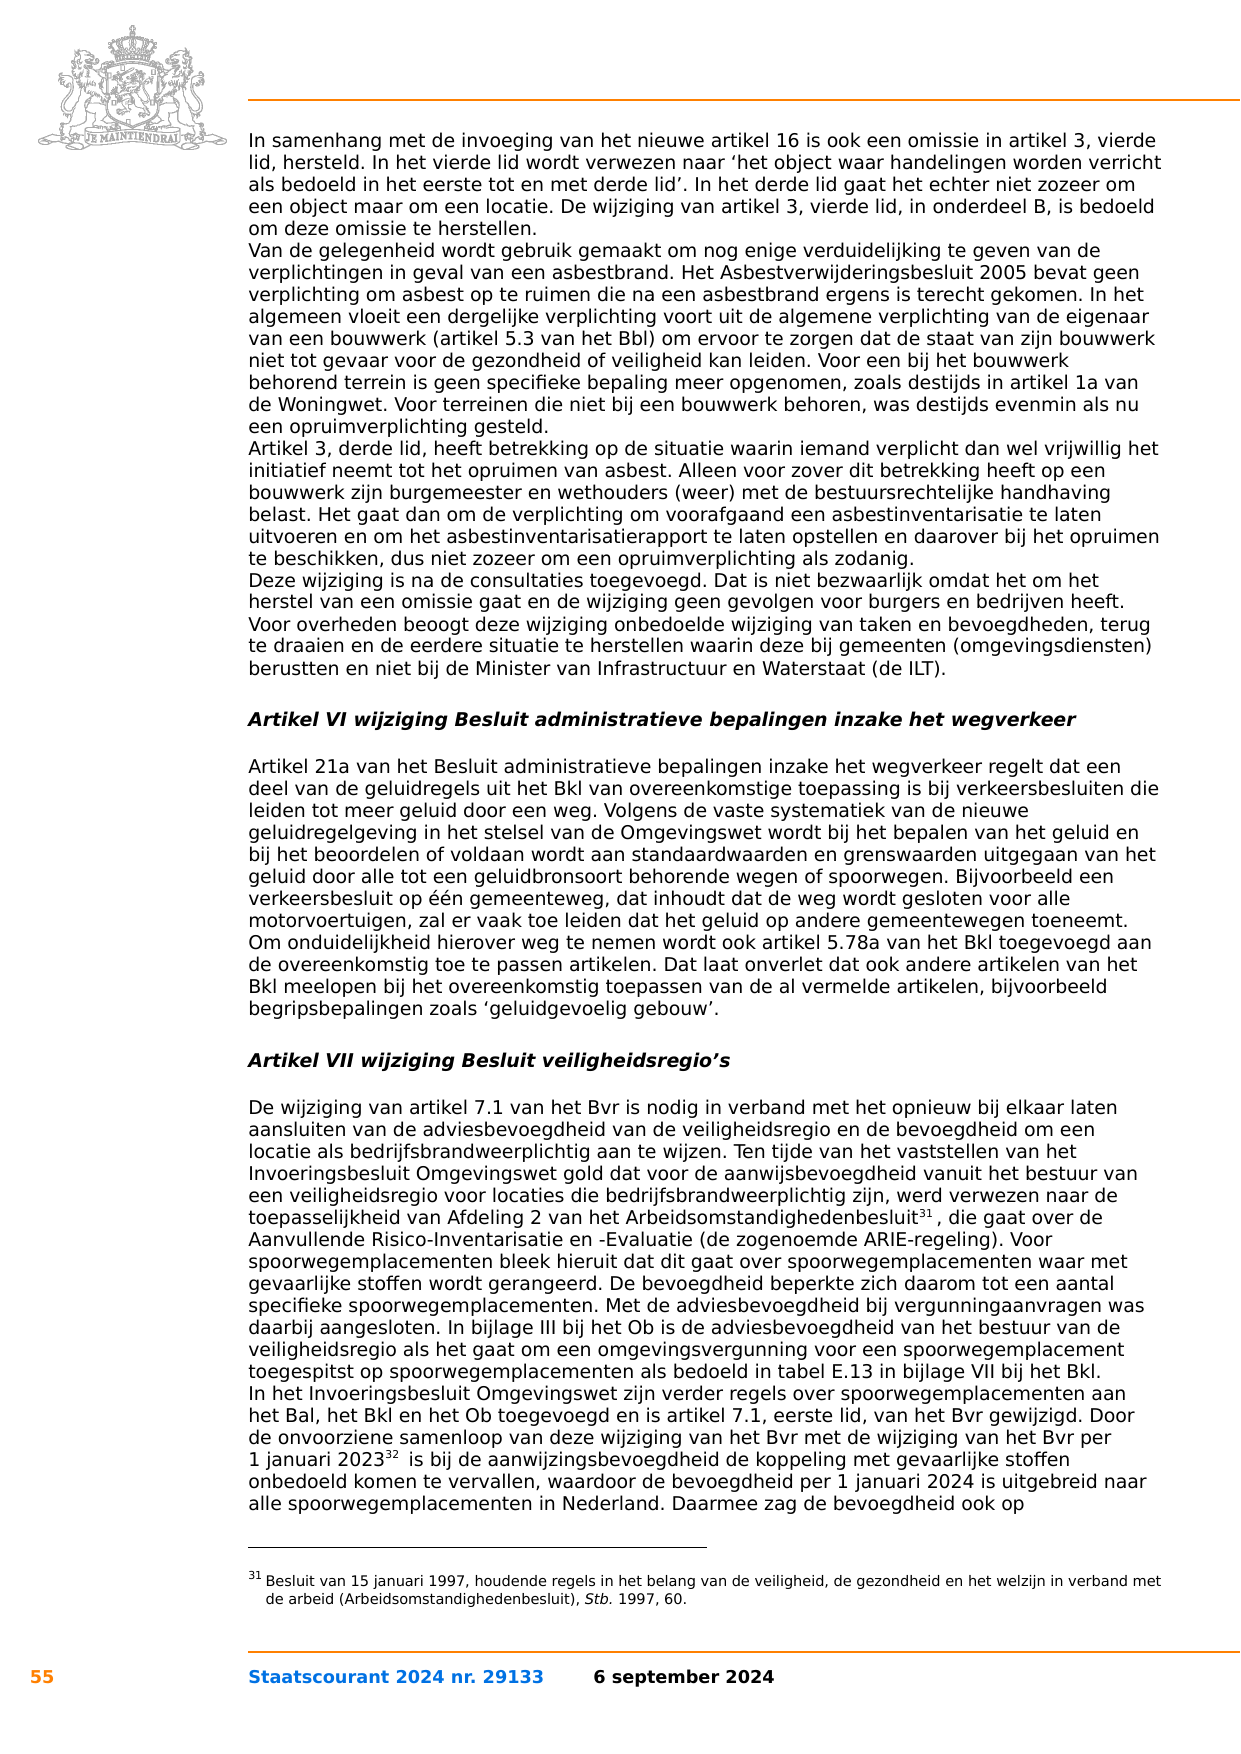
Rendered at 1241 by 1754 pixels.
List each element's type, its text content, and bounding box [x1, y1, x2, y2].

text Besluit van 15 januari 1997, houdende regels in het belang van de veiligheid, de gezondheid en het welzijn in verband met de arbeid (Arbeidsomstandighedenbesluit), Stb. 1997, 60. [248, 1569, 1163, 1608]
text Artikel 21a van het Besluit administratieve bepalingen inzake het wegverkeer regelt dat een deel van de geluidregels uit het Bkl van overeenkomstige toepassing is bij verkeersbesluiten die leiden tot meer geluid door een weg. Volgens de vaste systematiek van de nieuwe geluidregelgeving in het stelsel van de Omgevingswet wordt bij het bepalen van het geluid en bij het beoordelen of voldaan wordt aan standaardwaarden en grenswaarden uitgegaan van het geluid door alle tot een geluidbronsoort behorende wegen of spoorwegen. Bijvoorbeeld een verkeersbesluit op één gemeenteweg, dat inhoudt dat de weg wordt gesloten voor alle motorvoertuigen, zal er vaak toe leiden dat het geluid op andere gemeentewegen toeneemt. Om onduidelijkheid hierover weg te nemen wordt ook artikel 5.78a van het Bkl toegevoegd aan de overeenkomstig toe te passen artikelen. Dat laat onverlet dat ook andere artikelen van het Bkl meelopen bij het overeenkomstig toepassen van de al vermelde artikelen, bijvoorbeeld begripsbepalingen zoals ‘geluidgevoelig gebouw’. [248, 756, 1163, 1020]
picture [38, 25, 227, 150]
subtitle Artikel VI wijziging Besluit administratieve bepalingen inzake het wegverkeer [248, 709, 1163, 731]
text In het Invoeringsbesluit Omgevingswet zijn verder regels over spoorwegemplacementen aan het Bal, het Bkl en het Ob toegevoegd en is artikel 7.1, eerste lid, van het Bvr gewijzigd. Door de onvoorziene samenloop van deze wijziging van het Bvr met de wijziging van het Bvr per 1 januari 2023 is bij de aanwijzingsbevoegdheid de koppeling met gevaarlijke stoffen onbedoeld komen te vervallen, waardoor de bevoegdheid per 1 januari 2024 is uitgebreid naar alle spoorwegemplacementen in Nederland. Daarmee zag de bevoegdheid ook op [248, 1383, 1163, 1515]
text De wijziging van artikel 7.1 van het Bvr is nodig in verband met het opnieuw bij elkaar laten aansluiten van de adviesbevoegdheid van de veiligheidsregio en de bevoegdheid om een locatie als bedrijfsbrandweerplichtig aan te wijzen. Ten tijde van het vaststellen van het Invoeringsbesluit Omgevingswet gold dat voor de aanwijsbevoegdheid vanuit het bestuur van een veiligheidsregio voor locaties die bedrijfsbrandweerplichtig zijn, werd verwezen naar de toepasselijkheid van Afdeling 2 van het Arbeidsomstandighedenbesluit, die gaat over de Aanvullende Risico-Inventarisatie en -Evaluatie (de zogenoemde ARIE-regeling). Voor spoorwegemplacementen bleek hieruit dat dit gaat over spoorwegemplacementen waar met gevaarlijke stoffen wordt gerangeerd. De bevoegdheid beperkte zich daarom tot een aantal specifieke spoorwegemplacementen. Met de adviesbevoegdheid bij vergunningaanvragen was daarbij aangesloten. In bijlage III bij het Ob is de adviesbevoegdheid van het bestuur van de veiligheidsregio als het gaat om een omgevingsvergunning voor een spoorwegemplacement toegespitst op spoorwegemplacementen als bedoeld in tabel E.13 in bijlage VII bij het Bkl. [248, 1097, 1163, 1383]
text Deze wijziging is na de consultaties toegevoegd. Dat is niet bezwaarlijk omdat het om het herstel van een omissie gaat en de wijziging geen gevolgen voor burgers en bedrijven heeft. Voor overheden beoogt deze wijziging onbedoelde wijziging van taken en bevoegdheden, terug te draaien en de eerdere situatie te herstellen waarin deze bij gemeenten (omgevingsdiensten) berustten en niet bij de Minister van Infrastructuur en Waterstaat (de ILT). [248, 569, 1163, 679]
text Artikel 3, derde lid, heeft betrekking op de situatie waarin iemand verplicht dan wel vrijwillig het initiatief neemt tot het opruimen van asbest. Alleen voor zover dit betrekking heeft op een bouwwerk zijn burgemeester en wethouders (weer) met de bestuursrechtelijke handhaving belast. Het gaat dan om de verplichting om voorafgaand een asbestinventarisatie te laten uitvoeren en om het asbestinventarisatierapport te laten opstellen en daarover bij het opruimen te beschikken, dus niet zozeer om een opruimverplichting als zodanig. [248, 438, 1163, 569]
text Van de gelegenheid wordt gebruik gemaakt om nog enige verduidelijking te geven van de verplichtingen in geval van een asbestbrand. Het Asbestverwijderingsbesluit 2005 bevat geen verplichting om asbest op te ruimen die na een asbestbrand ergens is terecht gekomen. In het algemeen vloeit een dergelijke verplichting voort uit de algemene verplichting van de eigenaar van een bouwwerk (artikel 5.3 van het Bbl) om ervoor te zorgen dat de staat van zijn bouwwerk niet tot gevaar voor de gezondheid of veiligheid kan leiden. Voor een bij het bouwwerk behorend terrein is geen specifieke bepaling meer opgenomen, zoals destijds in artikel 1a van de Woningwet. Voor terreinen die niet bij een bouwwerk behoren, was destijds evenmin als nu een opruimverplichting gesteld. [248, 240, 1163, 438]
text In samenhang met de invoeging van het nieuwe artikel 16 is ook een omissie in artikel 3, vierde lid, hersteld. In het vierde lid wordt verwezen naar ‘het object waar handelingen worden verricht als bedoeld in het eerste tot en met derde lid’. In het derde lid gaat het echter niet zozeer om een object maar om een locatie. De wijziging van artikel 3, vierde lid, in onderdeel B, is bedoeld om deze omissie te herstellen. [248, 130, 1163, 240]
subtitle Artikel VII wijziging Besluit veiligheidsregio’s [248, 1050, 1163, 1072]
